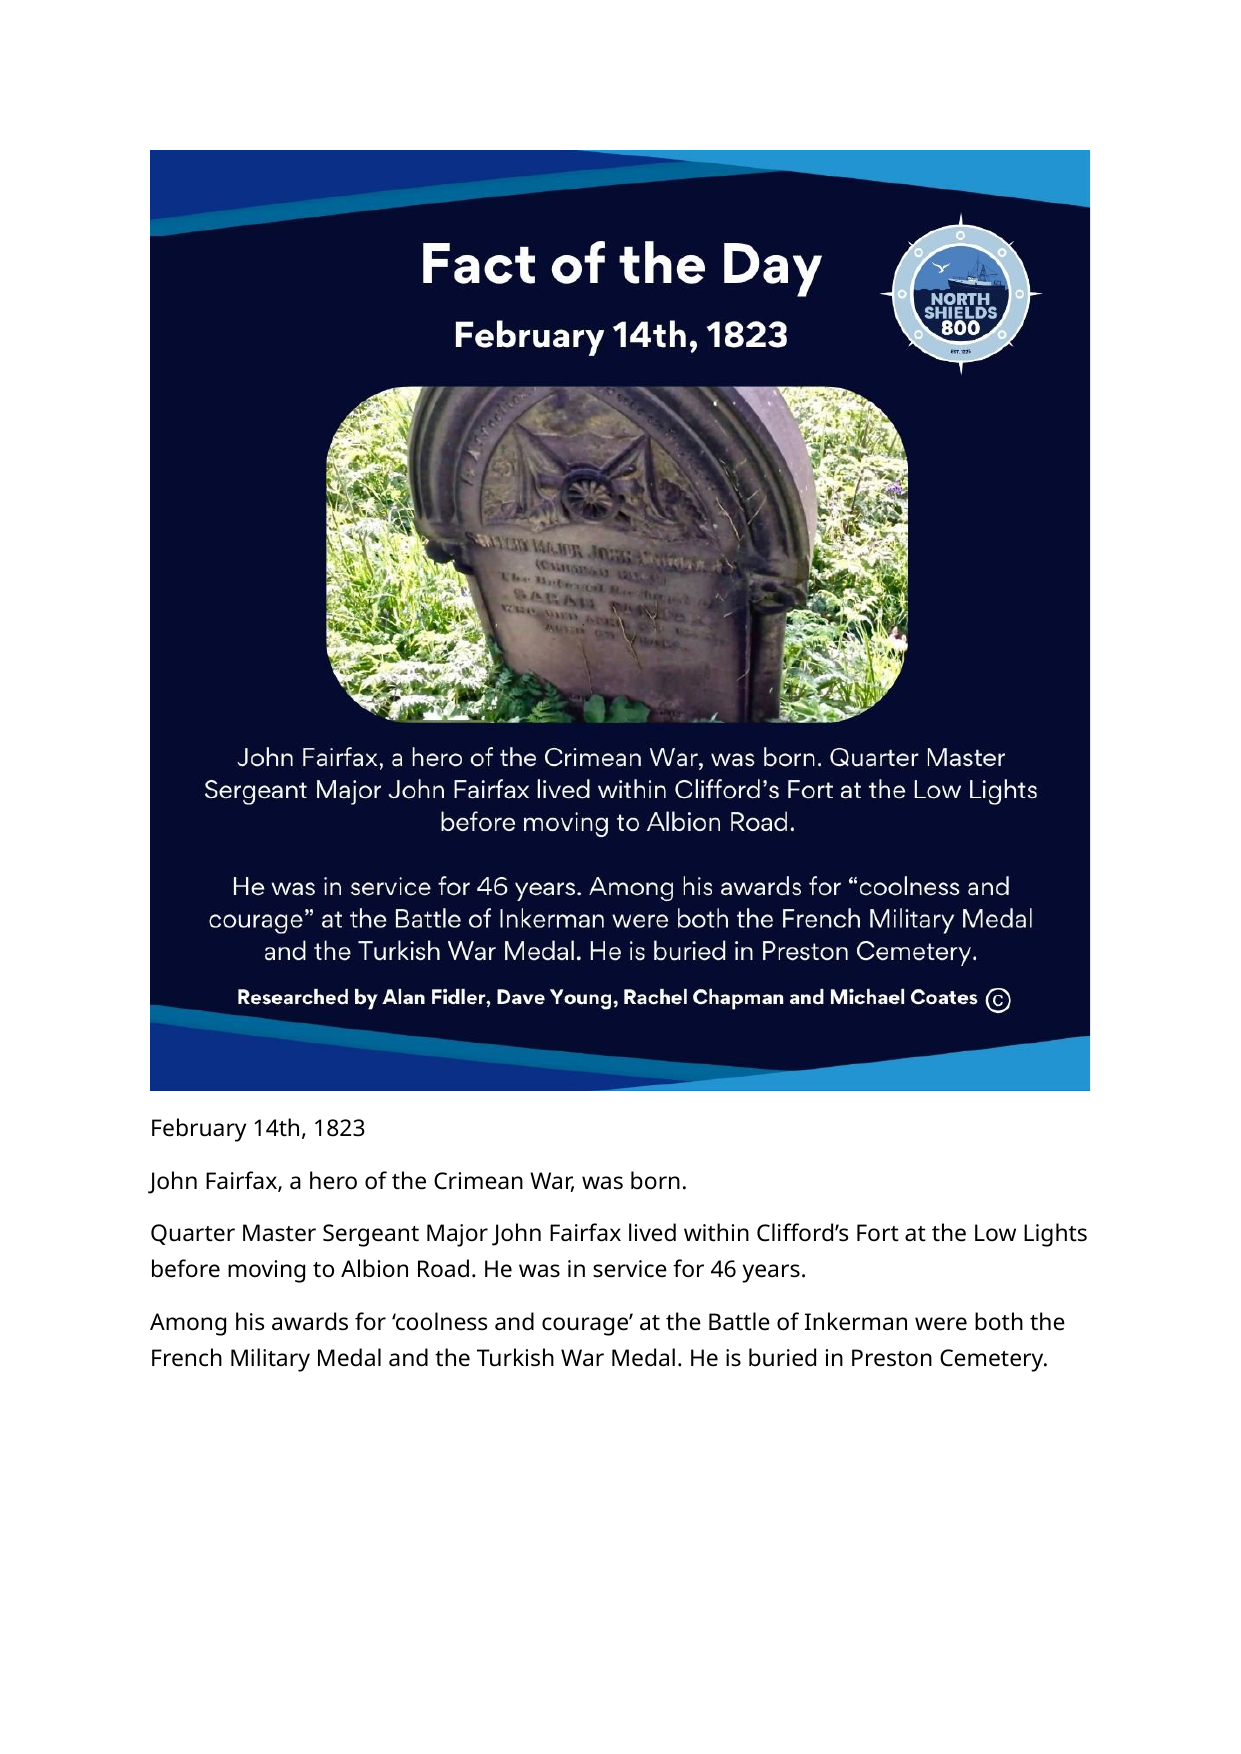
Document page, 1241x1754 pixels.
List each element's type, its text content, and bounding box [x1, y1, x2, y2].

text Among his awards for ‘coolness and courage’ at the Battle of Inkerman were both the French Military Medal and the Turkish War Medal. He is buried in Preston Cemetery. [150, 1306, 1090, 1373]
text Quarter Master Sergeant Major John Fairfax lived within Clifford’s Fort at the Low Lights before moving to Albion Road. He was in service for 46 years. [150, 1217, 1090, 1284]
text John Fairfax, a hero of the Crimean War, was born. [150, 1164, 1090, 1196]
text February 14th, 1823 [150, 1112, 1090, 1143]
